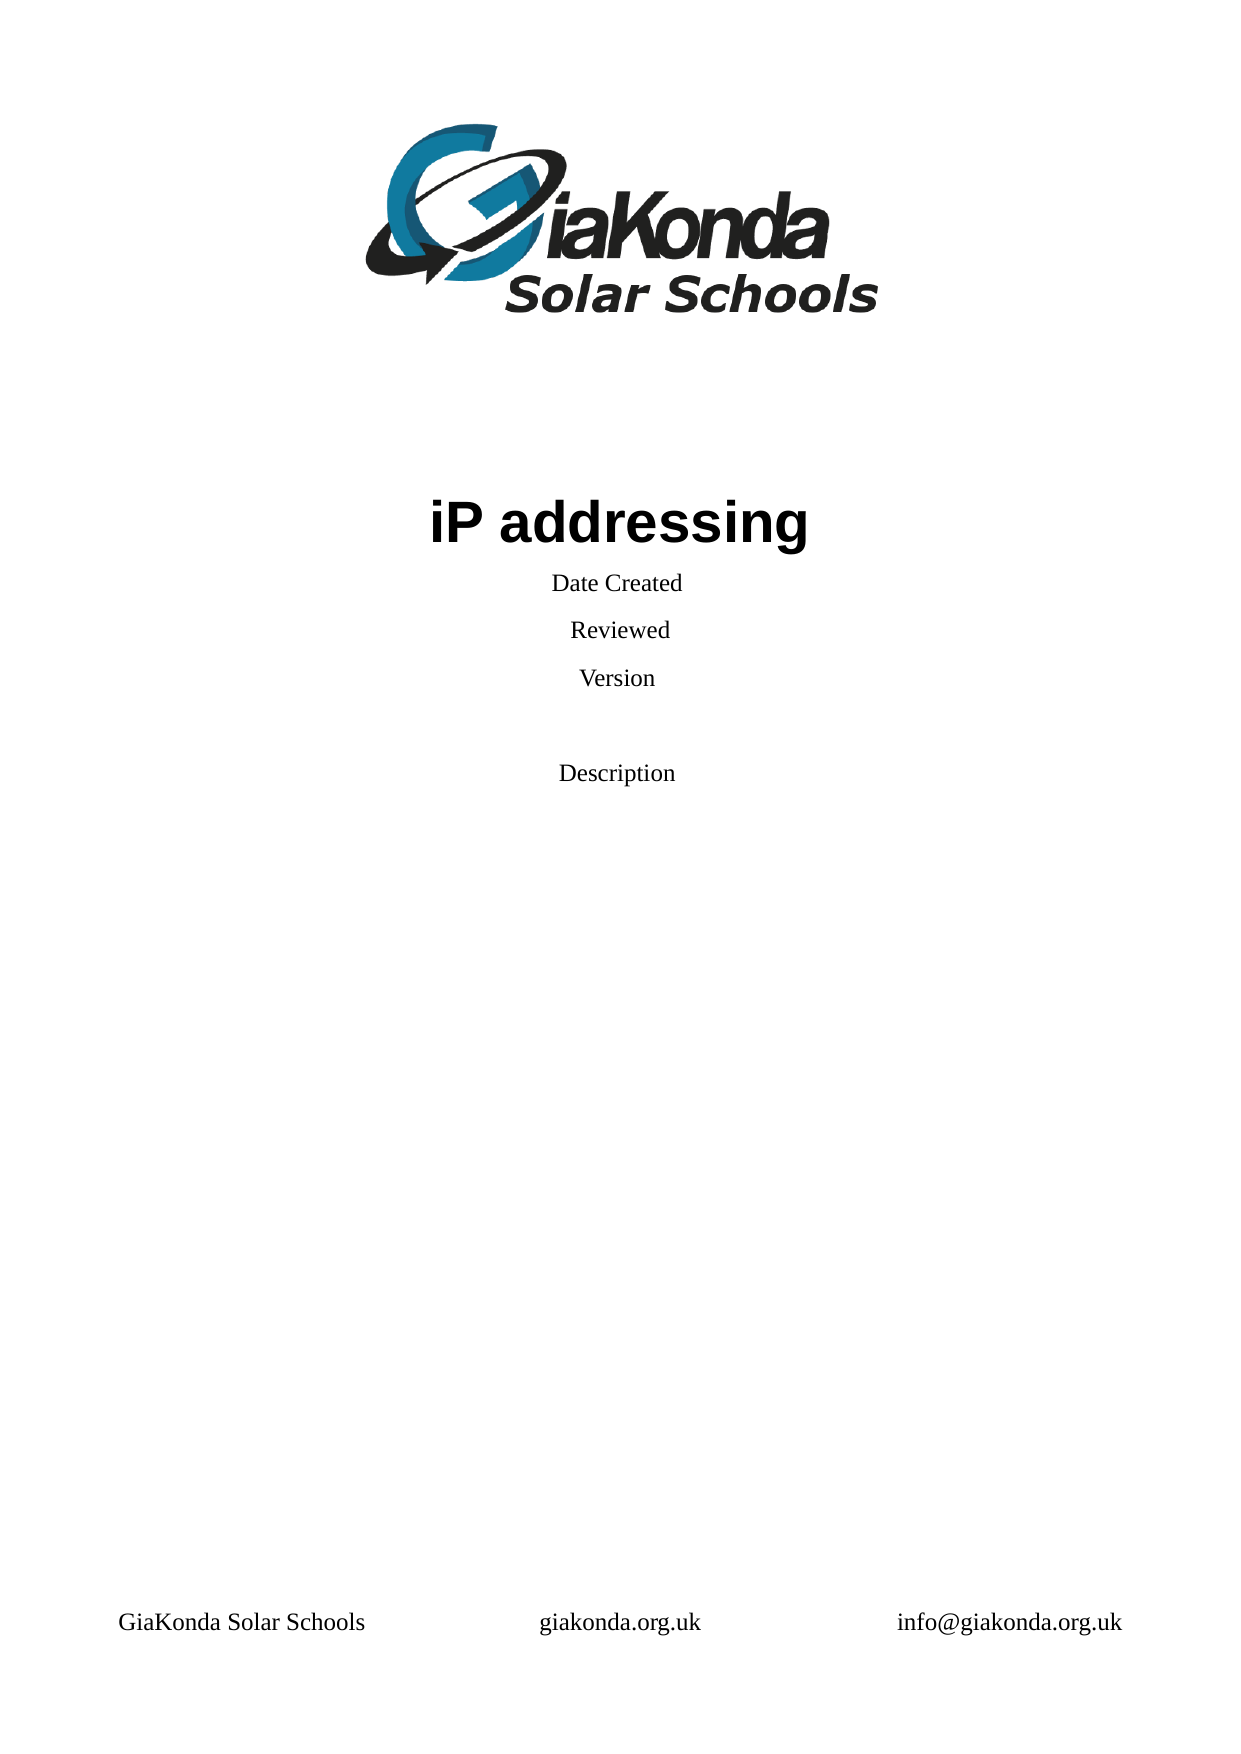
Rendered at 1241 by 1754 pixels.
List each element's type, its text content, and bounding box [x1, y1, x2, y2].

text Date Created [118, 568, 1122, 596]
text Reviewed [118, 615, 1122, 644]
picture [359, 118, 881, 319]
title iP addressing [118, 488, 1122, 555]
text Description [118, 758, 1122, 787]
text Version [118, 663, 1122, 692]
